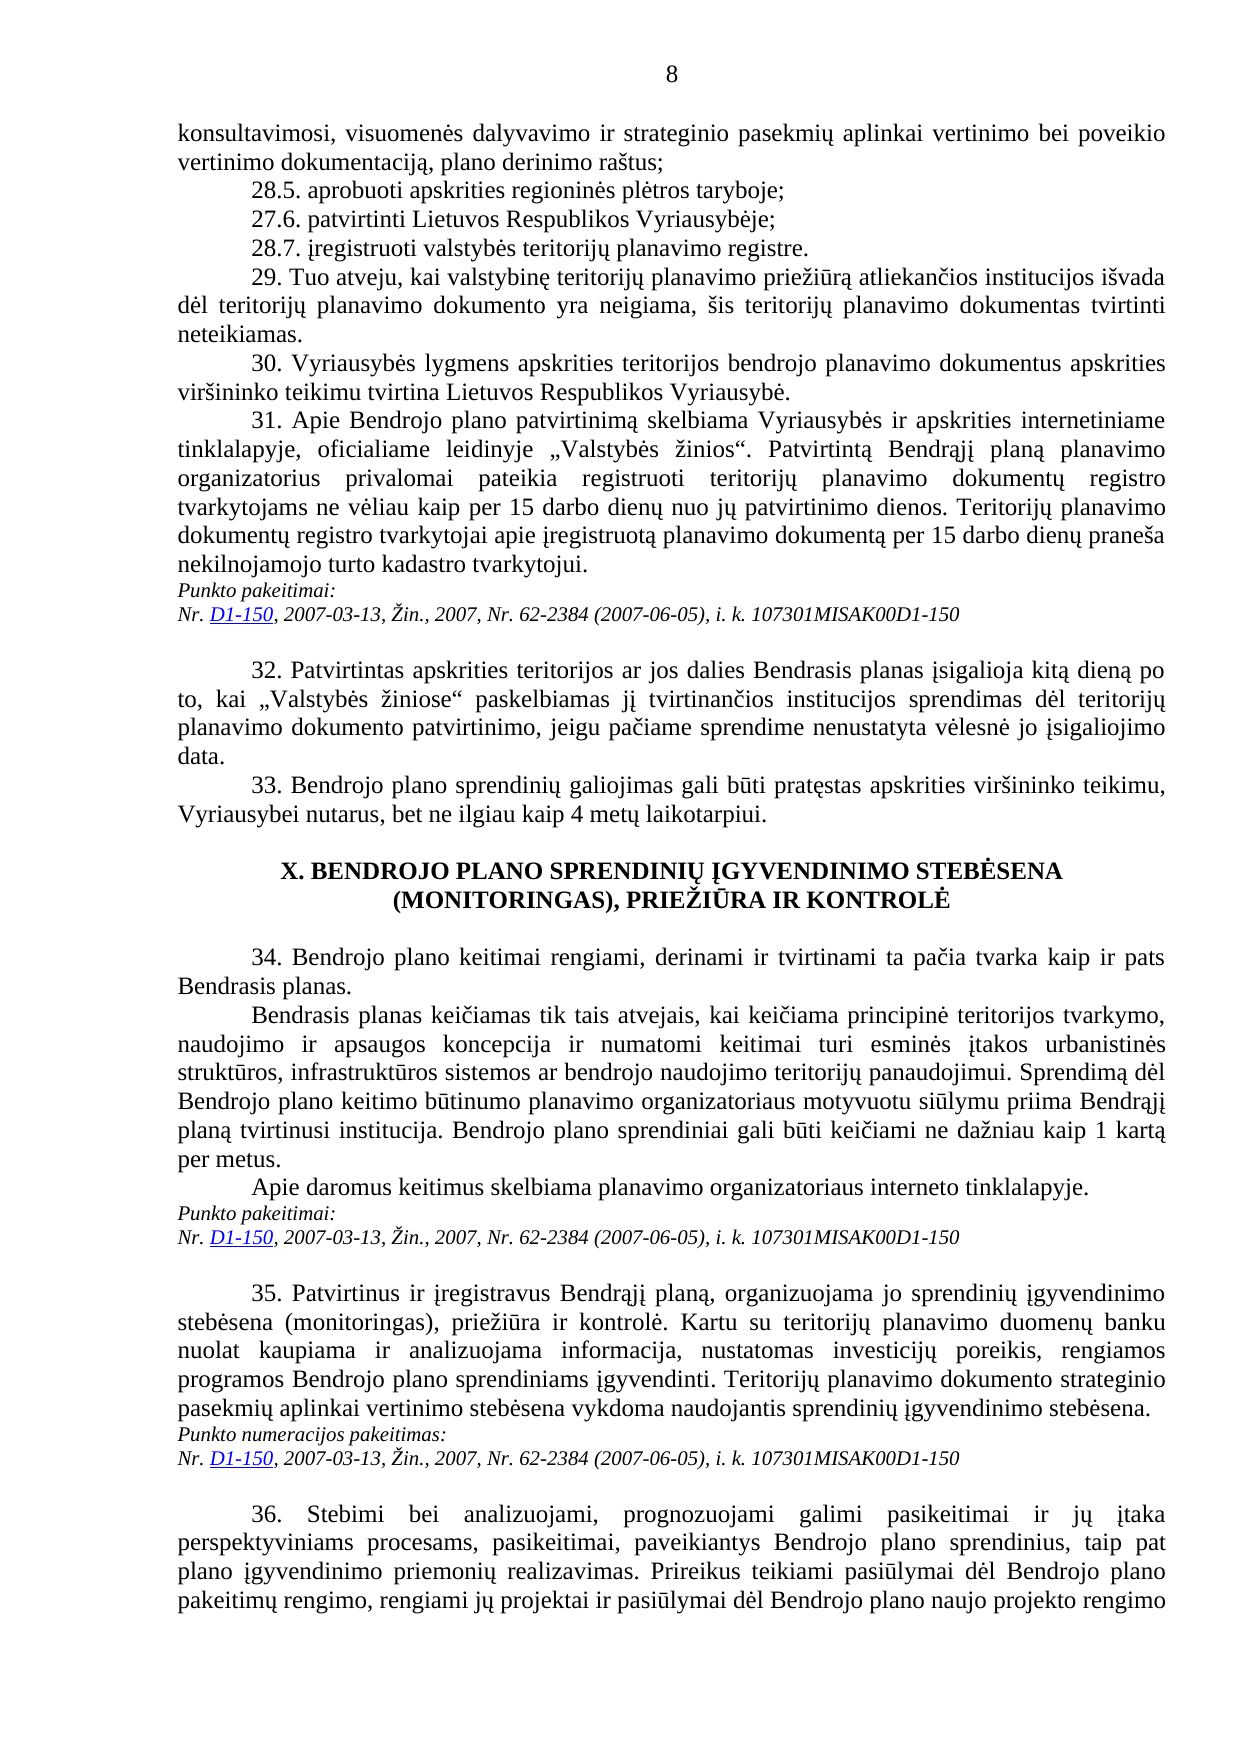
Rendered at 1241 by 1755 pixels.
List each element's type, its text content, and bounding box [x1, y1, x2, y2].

text konsultavimosi, visuomenės dalyvavimo ir strateginio pasekmių aplinkai vertinimo bei poveikio vertinimo dokumentaciją, plano derinimo raštus; [177, 118, 1166, 176]
text 28.5. aprobuoti apskrities regioninės plėtros taryboje; [177, 176, 1166, 204]
text Nr. D1-150, 2007-03-13, Žin., 2007, Nr. 62-2384 (2007-06-05), i. k. 107301MISAK00D1-150 [177, 1446, 1166, 1470]
text 35. Patvirtinus ir įregistravus Bendrąjį planą, organizuojama jo sprendinių įgyvendinimo stebėsena (monitoringas), priežiūra ir kontrolė. Kartu su teritorijų planavimo duomenų banku nuolat kaupiama ir analizuojama informacija, nustatomas investicijų poreikis, rengiamos programos Bendrojo plano sprendiniams įgyvendinti. Teritorijų planavimo dokumento strateginio pasekmių aplinkai vertinimo stebėsena vykdoma naudojantis sprendinių įgyvendinimo stebėsena. [177, 1278, 1166, 1422]
text 30. Vyriausybės lygmens apskrities teritorijos bendrojo planavimo dokumentus apskrities viršininko teikimu tvirtina Lietuvos Respublikos Vyriausybė. [177, 348, 1166, 406]
text 34. Bendrojo plano keitimai rengiami, derinami ir tvirtinami ta pačia tvarka kaip ir pats Bendrasis planas. [177, 942, 1166, 1000]
text Apie daromus keitimus skelbiama planavimo organizatoriaus interneto tinklalapyje. [177, 1172, 1166, 1201]
text Nr. D1-150, 2007-03-13, Žin., 2007, Nr. 62-2384 (2007-06-05), i. k. 107301MISAK00D1-150 [177, 602, 1166, 626]
text X. BENDROJO PLANO SPRENDINIŲ ĮGYVENDINIMO STEBĖSENA (MONITORINGAS), PRIEŽIŪRA IR KONTROLĖ [177, 856, 1166, 914]
text Punkto pakeitimai: [177, 578, 1166, 602]
text Punkto pakeitimai: [177, 1201, 1166, 1225]
text Punkto numeracijos pakeitimas: [177, 1422, 1166, 1446]
text Bendrasis planas keičiamas tik tais atvejais, kai keičiama principinė teritorijos tvarkymo, naudojimo ir apsaugos koncepcija ir numatomi keitimai turi esminės įtakos urbanistinės struktūros, infrastruktūros sistemos ar bendrojo naudojimo teritorijų panaudojimui. Sprendimą dėl Bendrojo plano keitimo būtinumo planavimo organizatoriaus motyvuotu siūlymu priima Bendrąjį planą tvirtinusi institucija. Bendrojo plano sprendiniai gali būti keičiami ne dažniau kaip 1 kartą per metus. [177, 1000, 1166, 1172]
text 27.6. patvirtinti Lietuvos Respublikos Vyriausybėje; [177, 204, 1166, 233]
text 32. Patvirtintas apskrities teritorijos ar jos dalies Bendrasis planas įsigalioja kitą dieną po to, kai „Valstybės žiniose“ paskelbiamas jį tvirtinančios institucijos sprendimas dėl teritorijų planavimo dokumento patvirtinimo, jeigu pačiame sprendime nenustatyta vėlesnė jo įsigaliojimo data. [177, 655, 1166, 770]
text 28.7. įregistruoti valstybės teritorijų planavimo registre. [177, 233, 1166, 262]
text 36. Stebimi bei analizuojami, prognozuojami galimi pasikeitimai ir jų įtaka perspektyviniams procesams, pasikeitimai, paveikiantys Bendrojo plano sprendinius, taip pat plano įgyvendinimo priemonių realizavimas. Prireikus teikiami pasiūlymai dėl Bendrojo plano pakeitimų rengimo, rengiami jų projektai ir pasiūlymai dėl Bendrojo plano naujo projekto rengimo [177, 1499, 1166, 1614]
text 29. Tuo atveju, kai valstybinę teritorijų planavimo priežiūrą atliekančios institucijos išvada dėl teritorijų planavimo dokumento yra neigiama, šis teritorijų planavimo dokumentas tvirtinti neteikiamas. [177, 262, 1166, 348]
text 31. Apie Bendrojo plano patvirtinimą skelbiama Vyriausybės ir apskrities internetiniame tinklalapyje, oficialiame leidinyje „Valstybės žinios“. Patvirtintą Bendrąjį planą planavimo organizatorius privalomai pateikia registruoti teritorijų planavimo dokumentų registro tvarkytojams ne vėliau kaip per 15 darbo dienų nuo jų patvirtinimo dienos. Teritorijų planavimo dokumentų registro tvarkytojai apie įregistruotą planavimo dokumentą per 15 darbo dienų praneša nekilnojamojo turto kadastro tvarkytojui. [177, 406, 1166, 578]
text Nr. D1-150, 2007-03-13, Žin., 2007, Nr. 62-2384 (2007-06-05), i. k. 107301MISAK00D1-150 [177, 1225, 1166, 1249]
text 33. Bendrojo plano sprendinių galiojimas gali būti pratęstas apskrities viršininko teikimu, Vyriausybei nutarus, bet ne ilgiau kaip 4 metų laikotarpiui. [177, 770, 1166, 827]
